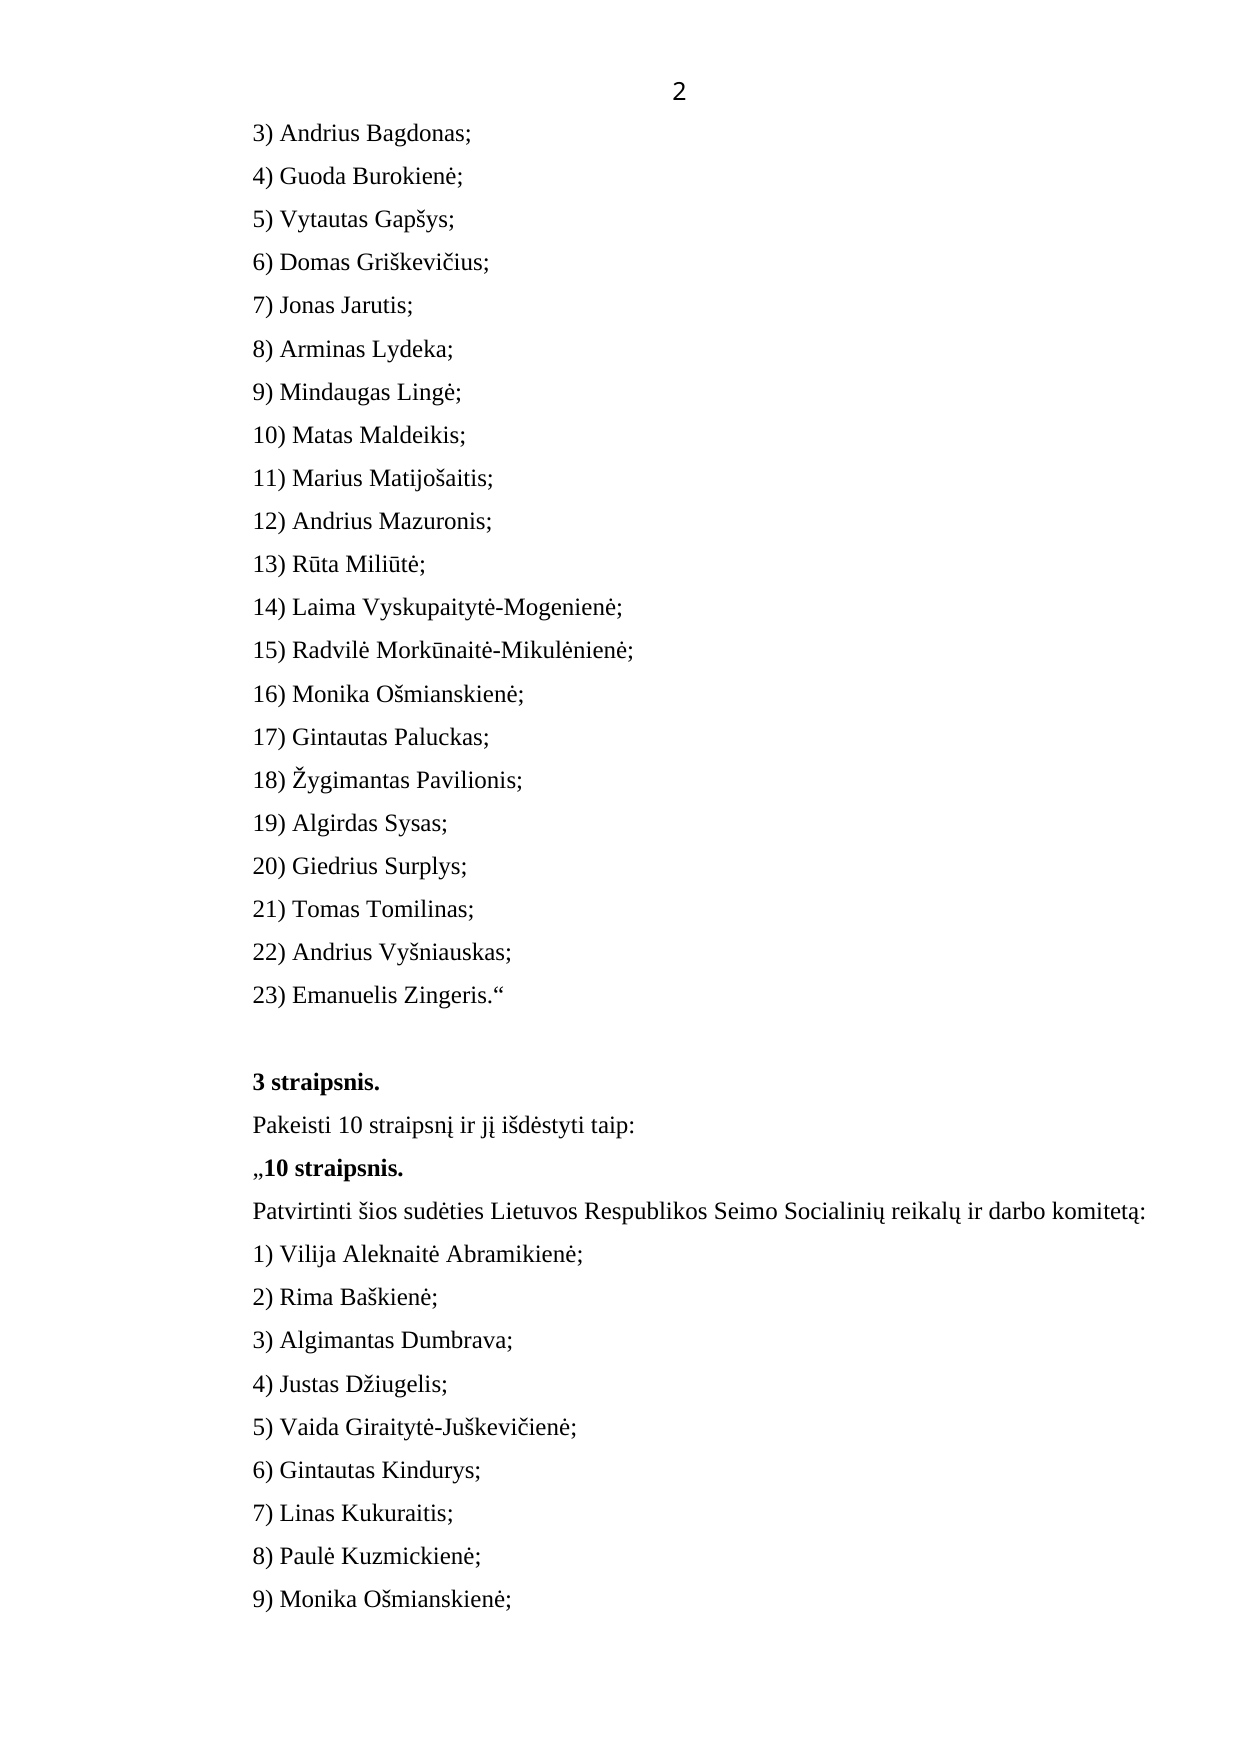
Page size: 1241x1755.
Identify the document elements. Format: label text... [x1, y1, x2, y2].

text Pakeisti 10 straipsnį ir jį išdėstyti taip: [177, 1110, 1181, 1139]
text Patvirtinti šios sudėties Lietuvos Respublikos Seimo Socialinių reikalų ir darbo komitetą: [177, 1196, 1181, 1225]
text 22) Andrius Vyšniauskas; [177, 937, 1181, 966]
text „10 straipsnis. [177, 1153, 1181, 1182]
text 1) Vilija Aleknaitė Abramikienė; [177, 1239, 1181, 1268]
text 11) Marius Matijošaitis; [177, 463, 1181, 492]
text 19) Algirdas Sysas; [177, 808, 1181, 837]
text 9) Mindaugas Lingė; [177, 377, 1181, 406]
text 3) Andrius Bagdonas; [177, 118, 1181, 147]
text 17) Gintautas Paluckas; [177, 722, 1181, 751]
text 3 straipsnis. [177, 1067, 1181, 1096]
text 8) Arminas Lydeka; [177, 334, 1181, 362]
text 5) Vaida Giraitytė-Juškevičienė; [177, 1412, 1181, 1441]
text 20) Giedrius Surplys; [177, 851, 1181, 880]
text 6) Domas Griškevičius; [177, 247, 1181, 276]
text 8) Paulė Kuzmickienė; [177, 1541, 1181, 1570]
text 9) Monika Ošmianskienė; [177, 1584, 1181, 1613]
text 4) Justas Džiugelis; [177, 1369, 1181, 1397]
text 6) Gintautas Kindurys; [177, 1455, 1181, 1484]
text 15) Radvilė Morkūnaitė-Mikulėnienė; [177, 636, 1181, 664]
text 16) Monika Ošmianskienė; [177, 679, 1181, 707]
text 13) Rūta Miliūtė; [177, 549, 1181, 578]
text 18) Žygimantas Pavilionis; [177, 765, 1181, 794]
text 7) Linas Kukuraitis; [177, 1498, 1181, 1527]
text 2) Rima Baškienė; [177, 1282, 1181, 1311]
text 10) Matas Maldeikis; [177, 420, 1181, 449]
text 14) Laima Vyskupaitytė-Mogenienė; [177, 592, 1181, 621]
text 5) Vytautas Gapšys; [177, 204, 1181, 233]
text 7) Jonas Jarutis; [177, 291, 1181, 319]
text 4) Guoda Burokienė; [177, 161, 1181, 190]
text 21) Tomas Tomilinas; [177, 894, 1181, 923]
text 3) Algimantas Dumbrava; [177, 1326, 1181, 1354]
text 12) Andrius Mazuronis; [177, 506, 1181, 535]
text 23) Emanuelis Zingeris.“ [177, 981, 1181, 1009]
